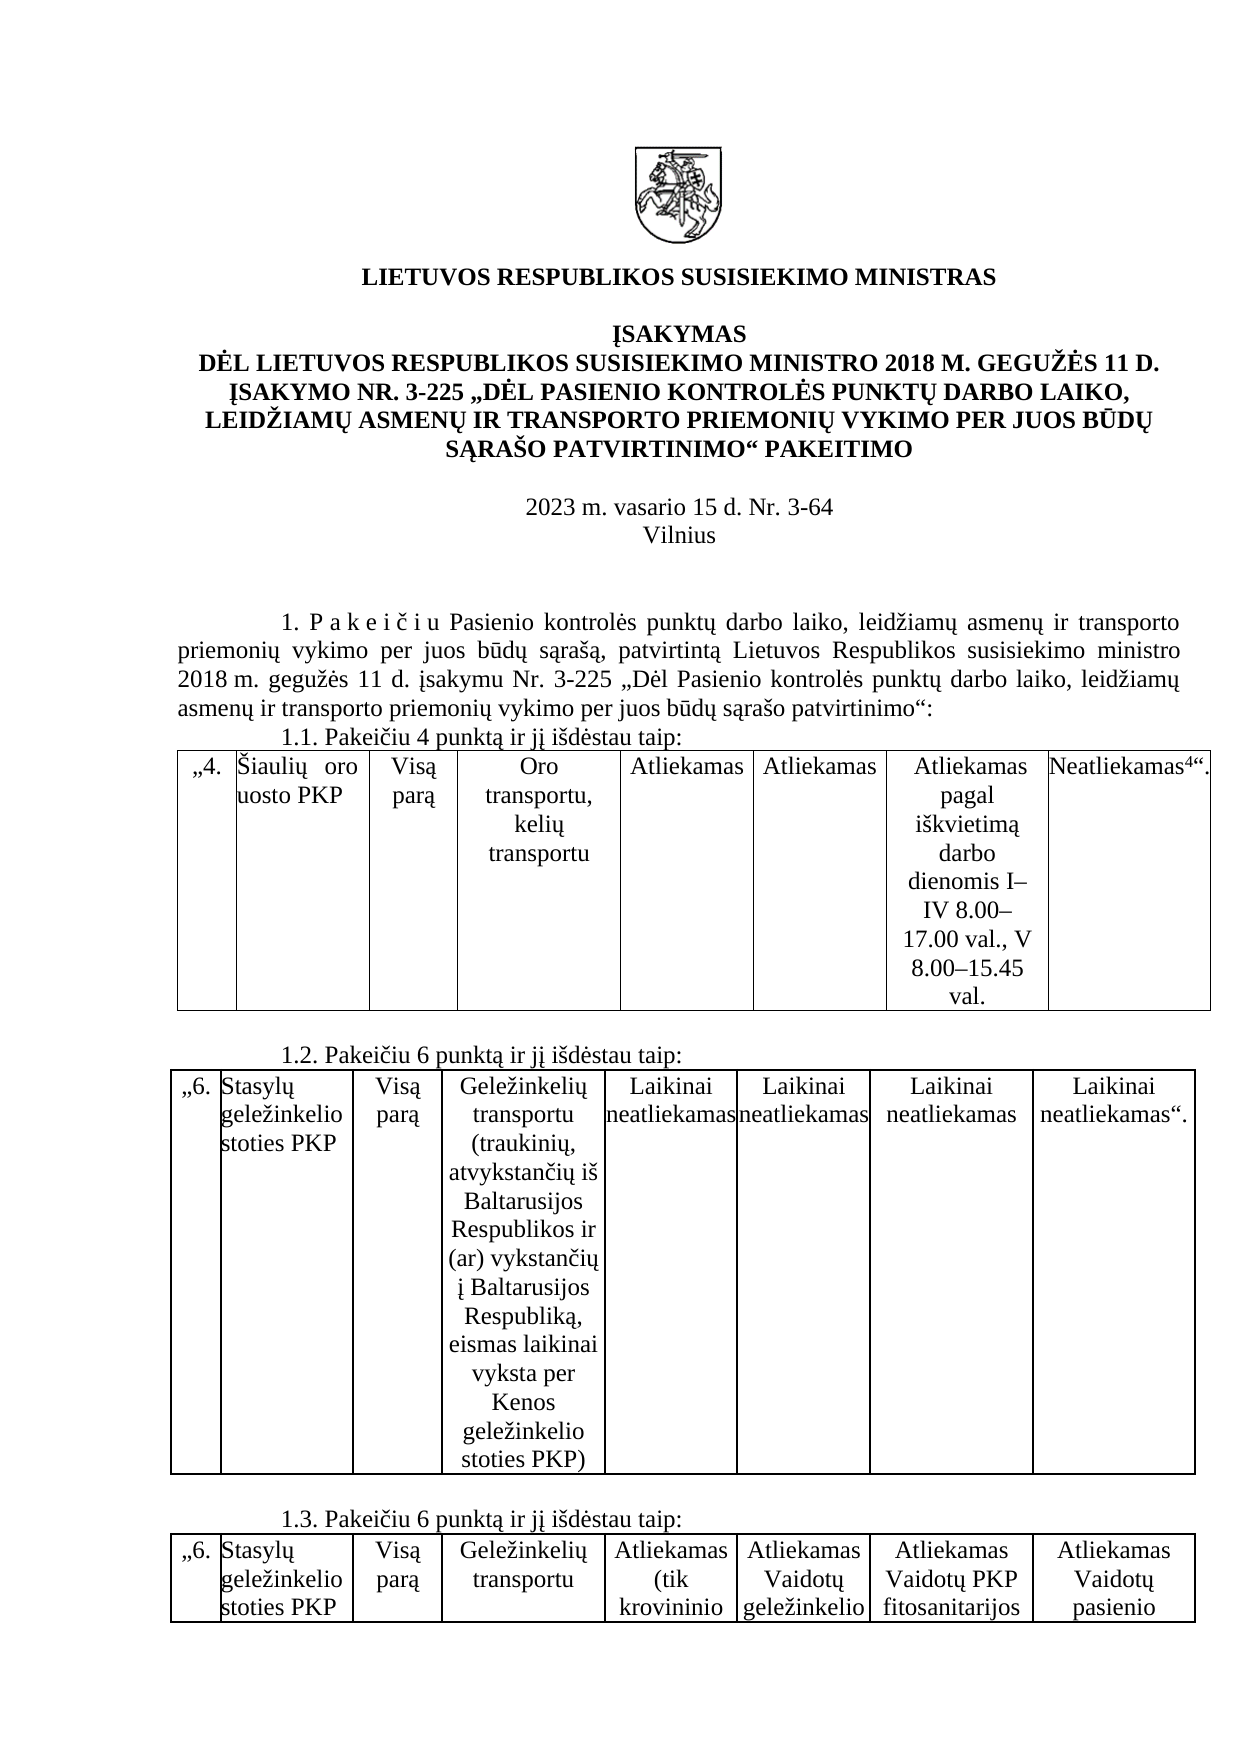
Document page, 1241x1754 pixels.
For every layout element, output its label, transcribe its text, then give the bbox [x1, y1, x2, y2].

table_header Atliekamas pagal iškvietimą darbo dienomis I–IV 8.00–17.00 val., V 8.00–15.45 val. [887, 751, 1048, 1010]
table_header Visą parą [370, 751, 457, 1010]
table_header Visą parą [354, 1071, 441, 1473]
text 2023 m. vasario 15 d. Nr. 3-64 [177, 492, 1181, 520]
table_header Laikinai neatliekamas [606, 1071, 736, 1473]
table_header Atliekamas Vaidotų PKP fitosanitarijos [871, 1535, 1032, 1621]
table_header Neatliekamas4“. [1049, 751, 1210, 1010]
table_header Atliekamas (tik krovininio [606, 1535, 736, 1621]
table_header „6. [172, 1535, 220, 1621]
table_header „6. [172, 1071, 220, 1473]
table_header Geležinkelių transportu [443, 1535, 604, 1621]
text 1.1. Pakeičiu 4 punktą ir jį išdėstau taip: [177, 722, 1181, 750]
table_header Laikinai neatliekamas“. [1034, 1071, 1194, 1473]
table_header Atliekamas Vaidotų pasienio [1034, 1535, 1194, 1621]
text 1.2. Pakeičiu 6 punktą ir jį išdėstau taip: [177, 1040, 1181, 1069]
table_header Geležinkelių transportu (traukinių, atvykstančių iš Baltarusijos Respublikos ir (ar) vykstančių į Baltarusijos Respubliką, eismas laikinai vyksta per Kenos geležinkelio stoties PKP) [443, 1071, 604, 1473]
table_header Laikinai neatliekamas [738, 1071, 869, 1473]
text 1. P a k e i č i u Pasienio kontrolės punktų darbo laiko, leidžiamų asmenų ir transporto priemonių vykimo per juos būdų sąrašą, patvirtintą Lietuvos Respublikos susisiekimo ministro 2018 m. gegužės 11 d. įsakymu Nr. 3-225 „Dėl Pasienio kontrolės punktų darbo laiko, leidžiamų asmenų ir transporto priemonių vykimo per juos būdų sąrašo patvirtinimo“: [177, 607, 1181, 722]
table_header Atliekamas [754, 751, 886, 1010]
table_header Oro transportu, kelių transportu [458, 751, 620, 1010]
table_header Stasylų geležinkelio stoties PKP [222, 1535, 352, 1621]
text 1.3. Pakeičiu 6 punktą ir jį išdėstau taip: [177, 1504, 1181, 1533]
table_header Šiaulių oro uosto PKP [237, 751, 369, 1010]
text ĮSAKYMAS [177, 319, 1181, 348]
table_header Visą parą [354, 1535, 441, 1621]
text LIETUVOS RESPUBLIKOS SUSISIEKIMO MINISTRAS [177, 262, 1181, 290]
table_header Atliekamas [621, 751, 753, 1010]
text Vilnius [177, 520, 1181, 549]
table_header Atliekamas Vaidotų geležinkelio [738, 1535, 869, 1621]
table_header Laikinai neatliekamas [871, 1071, 1032, 1473]
text DĖL LIETUVOS RESPUBLIKOS SUSISIEKIMO MINISTRO 2018 M. GEGUŽĖS 11 D. ĮSAKYMO NR. 3-225 „DĖL PASIENIO KONTROLĖS PUNKTŲ DARBO LAIKO, LEIDŽIAMŲ ASMENŲ IR TRANSPORTO PRIEMONIŲ VYKIMO PER JUOS BŪDŲ SĄRAŠO PATVIRTINIMO“ PAKEITIMO [177, 348, 1181, 463]
table_header „4. [178, 751, 236, 1010]
table_header Stasylų geležinkelio stoties PKP [222, 1071, 352, 1473]
